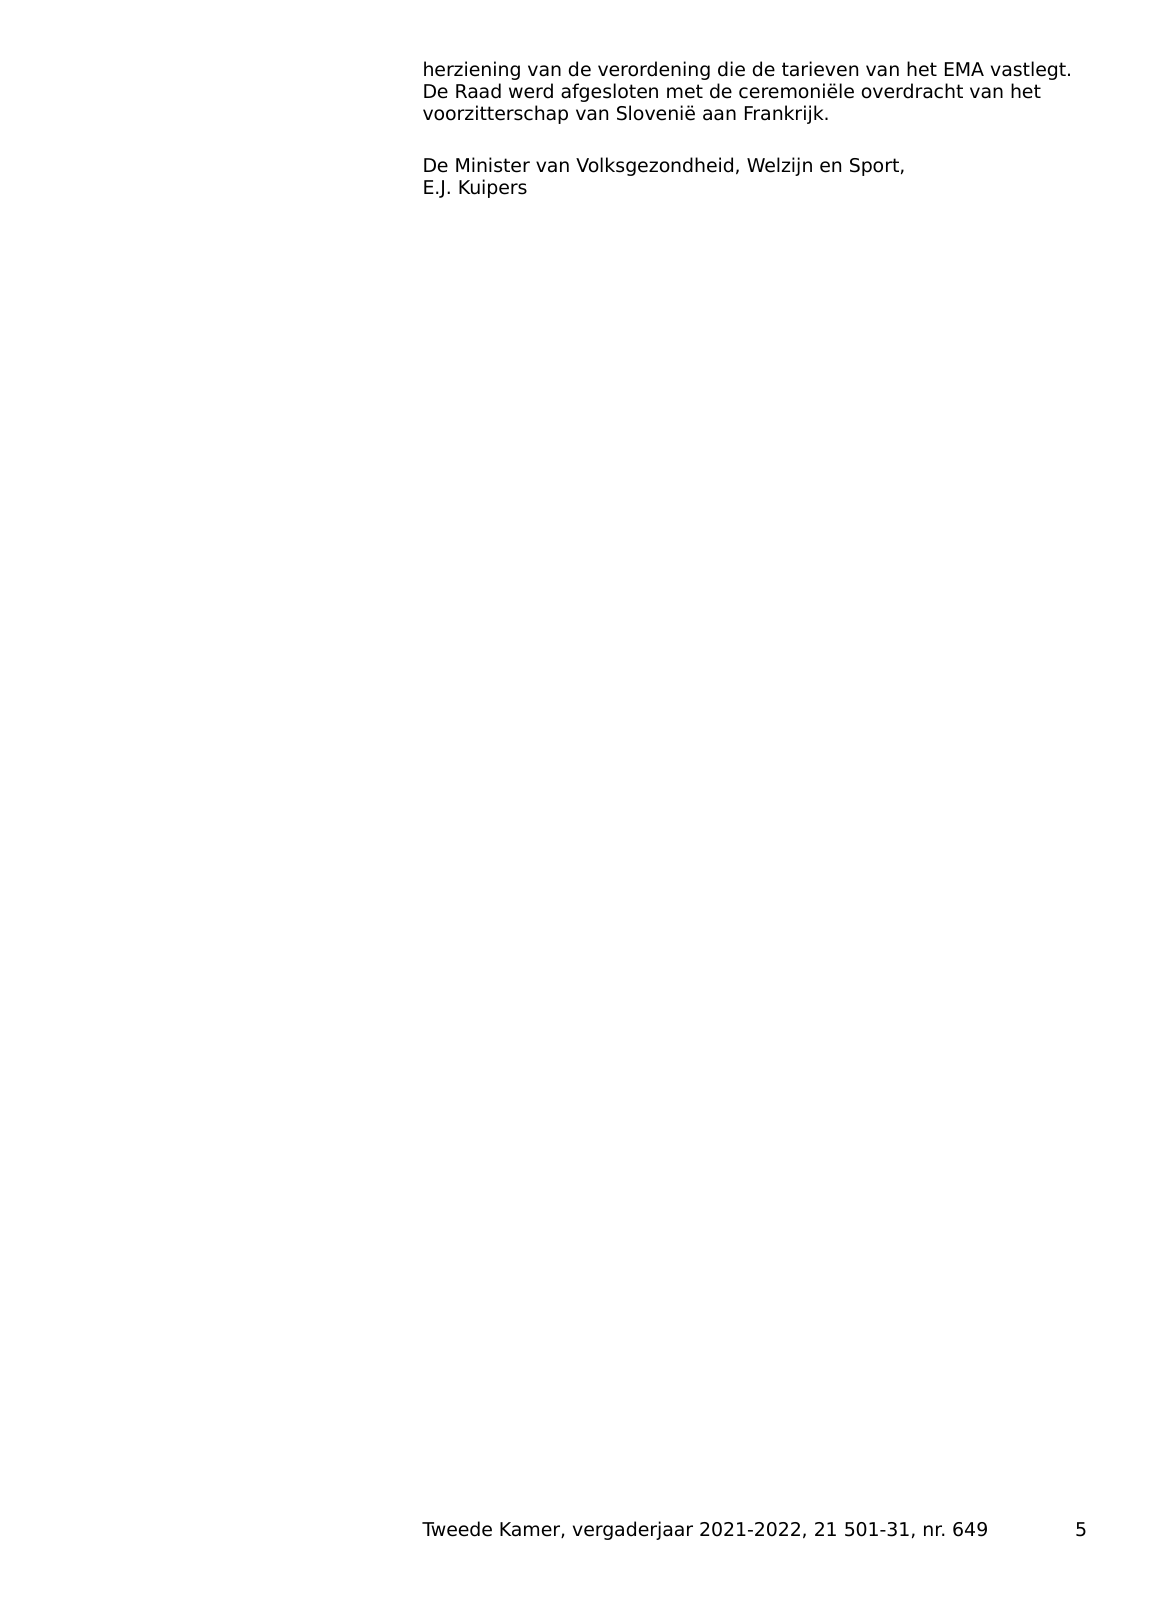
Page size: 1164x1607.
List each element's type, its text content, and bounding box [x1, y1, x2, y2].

text herziening van de verordening die de tarieven van het EMA vastlegt. De Raad werd afgesloten met de ceremoniële overdracht van het voorzitterschap van Slovenië aan Frankrijk. [422, 59, 1087, 125]
text De Minister van Volksgezondheid, Welzijn en Sport, E.J. Kuipers [422, 155, 1087, 199]
